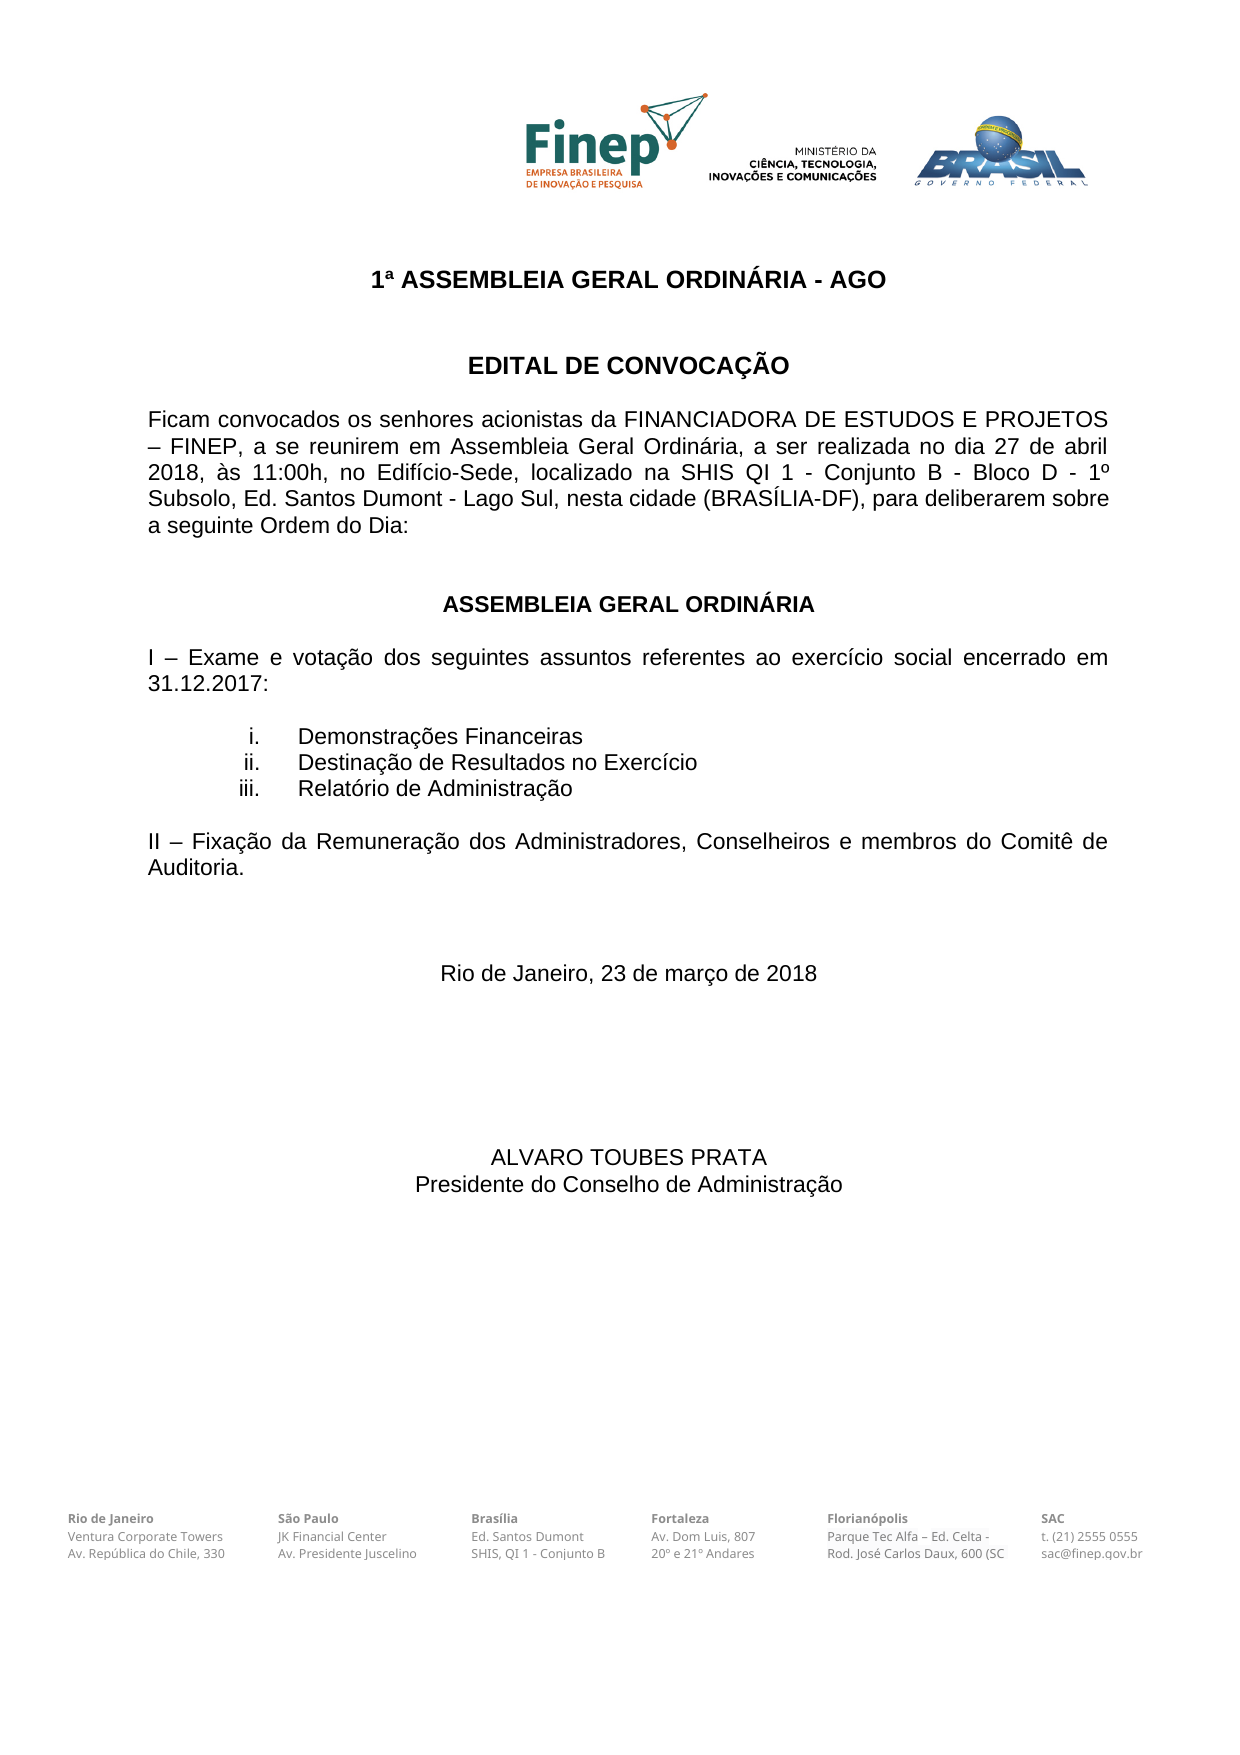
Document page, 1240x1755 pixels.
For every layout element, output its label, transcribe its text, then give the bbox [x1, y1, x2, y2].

text Ficam convocados os senhores acionistas da FINANCIADORA DE ESTUDOS E PROJETOS – FINEP, a se reunirem em Assembleia Geral Ordinária, a ser realizada no dia 27 de abril 2018, às 11:00h, no Edifício-Sede, localizado na SHIS QI 1 - Conjunto B - Bloco D - 1º Subsolo, Ed. Santos Dumont - Lago Sul, nesta cidade (BRASÍLIA-DF), para deliberarem sobre a seguinte Ordem do Dia: [148, 406, 1110, 538]
list Relatório de Administração [260, 775, 1110, 802]
text Rio de Janeiro, 23 de março de 2018 [148, 960, 1110, 986]
text ALVARO TOUBES PRATA [148, 1144, 1110, 1171]
text 1ª ASSEMBLEIA GERAL ORDINÁRIA - AGO [148, 265, 1110, 294]
text I – Exame e votação dos seguintes assuntos referentes ao exercício social encerrado em 31.12.2017: [148, 643, 1110, 696]
text Presidente do Conselho de Administração [148, 1171, 1110, 1197]
text EDITAL DE CONVOCAÇÃO [148, 351, 1110, 380]
list Demonstrações Financeiras [260, 723, 1110, 749]
list Destinação de Resultados no Exercício [260, 749, 1110, 775]
text II – Fixação da Remuneração dos Administradores, Conselheiros e membros do Comitê de Auditoria. [148, 828, 1110, 881]
picture [504, 73, 1110, 209]
text ASSEMBLEIA GERAL ORDINÁRIA [148, 591, 1110, 617]
